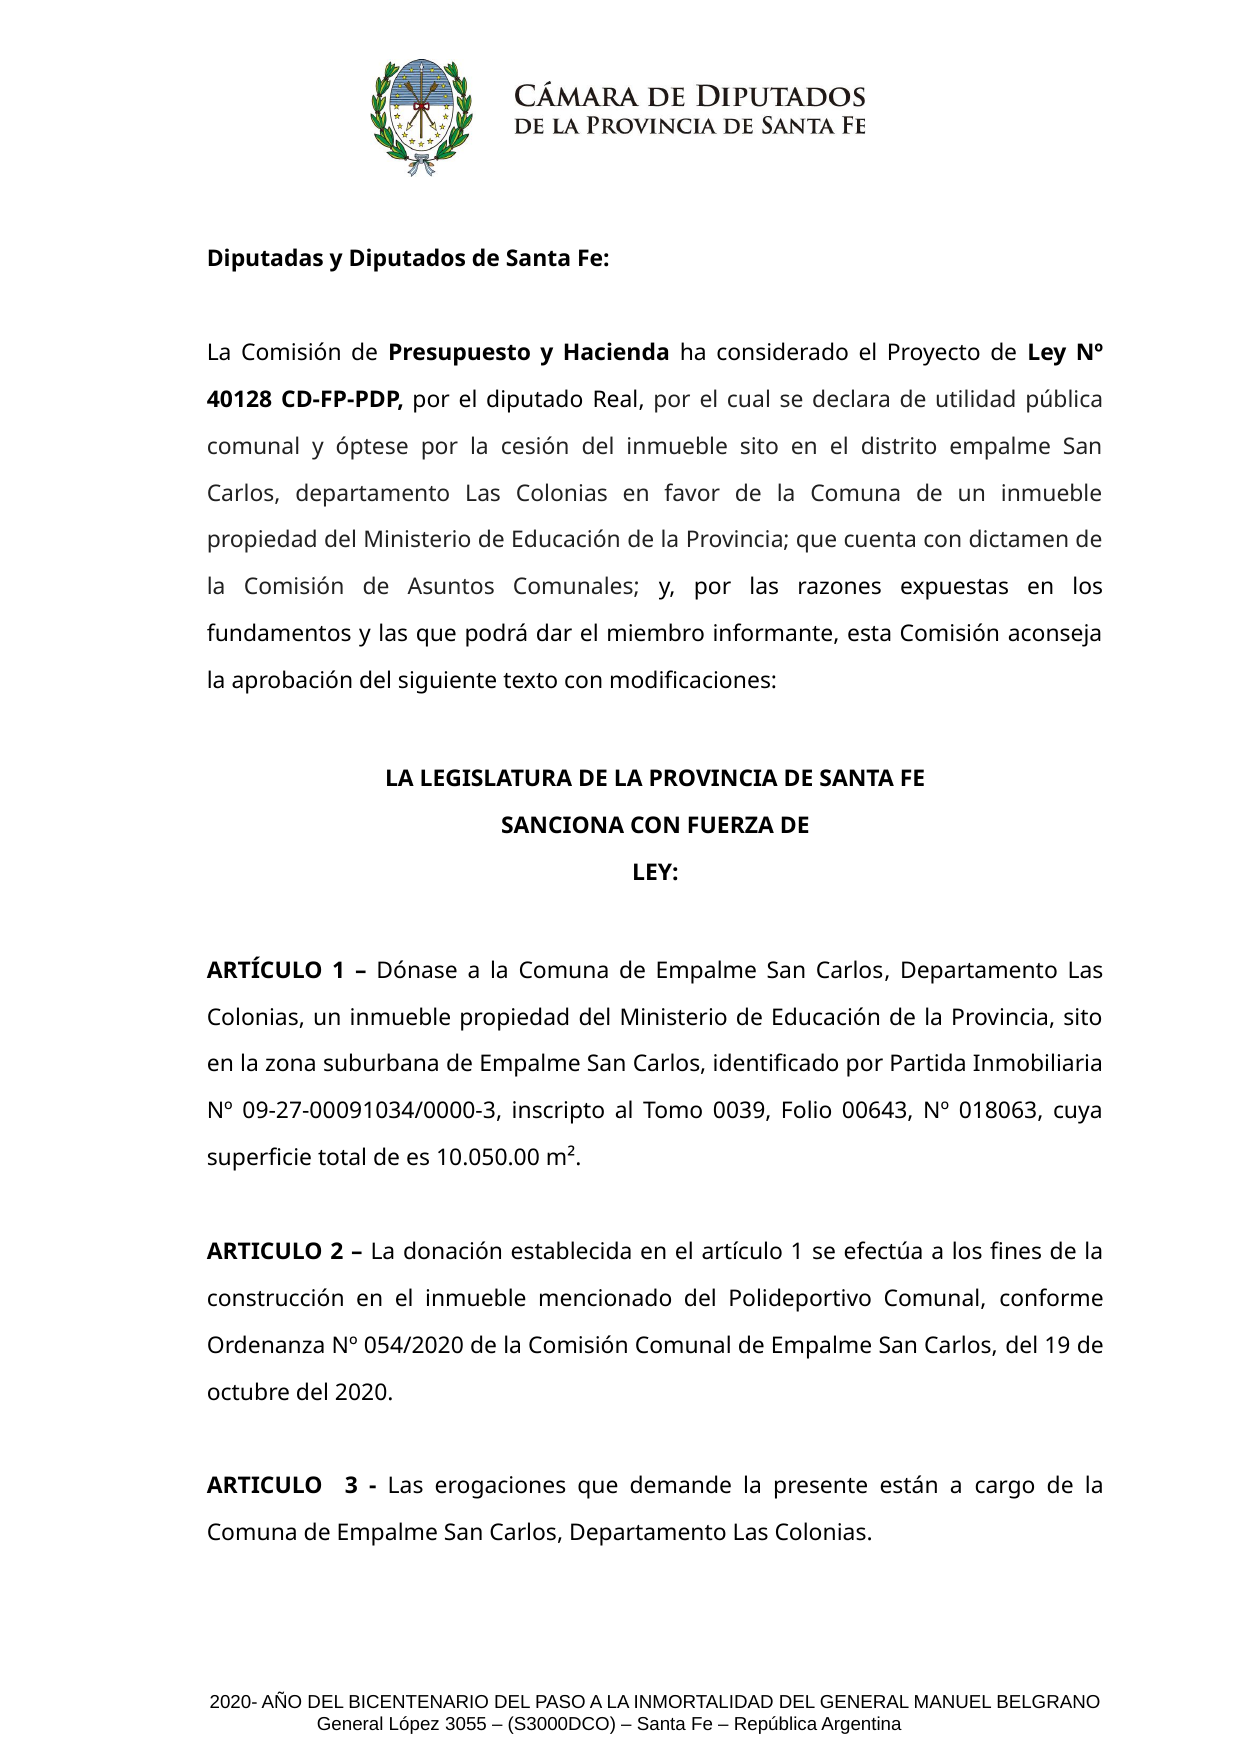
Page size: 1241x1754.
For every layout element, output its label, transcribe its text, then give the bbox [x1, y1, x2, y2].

text LA LEGISLATURA DE LA PROVINCIA DE SANTA FE [207, 762, 1103, 793]
text SANCIONA CON FUERZA DE [207, 809, 1103, 840]
text La Comisión de Presupuesto y Hacienda ha considerado el Proyecto de Ley Nº 40128 CD-FP-PDP, por el diputado Real, por el cual se declara de utilidad pública comunal y óptese por la cesión del inmueble sito en el distrito empalme San Carlos, departamento Las Colonias en favor de la Comuna de un inmueble propiedad del Ministerio de Educación de la Provincia; que cuenta con dictamen de la Comisión de Asuntos Comunales; y, por las razones expuestas en los fundamentos y las que podrá dar el miembro informante, esta Comisión aconseja la aprobación del siguiente texto con modificaciones: [207, 336, 1103, 695]
text ARTICULO 3 - Las erogaciones que demande la presente están a cargo de la Comuna de Empalme San Carlos, Departamento Las Colonias. [207, 1469, 1103, 1547]
text Diputadas y Diputados de Santa Fe: [207, 242, 1103, 273]
text ARTÍCULO 1 – Dónase a la Comuna de Empalme San Carlos, Departamento Las Colonias, un inmueble propiedad del Ministerio de Educación de la Provincia, sito en la zona suburbana de Empalme San Carlos, identificado por Partida Inmobiliaria Nº 09-27-00091034/0000-3, inscripto al Tomo 0039, Folio 00643, Nº 018063, cuya superficie total de es 10.050.00 m². [207, 954, 1103, 1172]
picture [370, 59, 866, 181]
text ARTICULO 2 – La donación establecida en el artículo 1 se efectúa a los fines de la construcción en el inmueble mencionado del Polideportivo Comunal, conforme Ordenanza Nº 054/2020 de la Comisión Comunal de Empalme San Carlos, del 19 de octubre del 2020. [207, 1235, 1103, 1407]
text LEY: [207, 856, 1103, 887]
